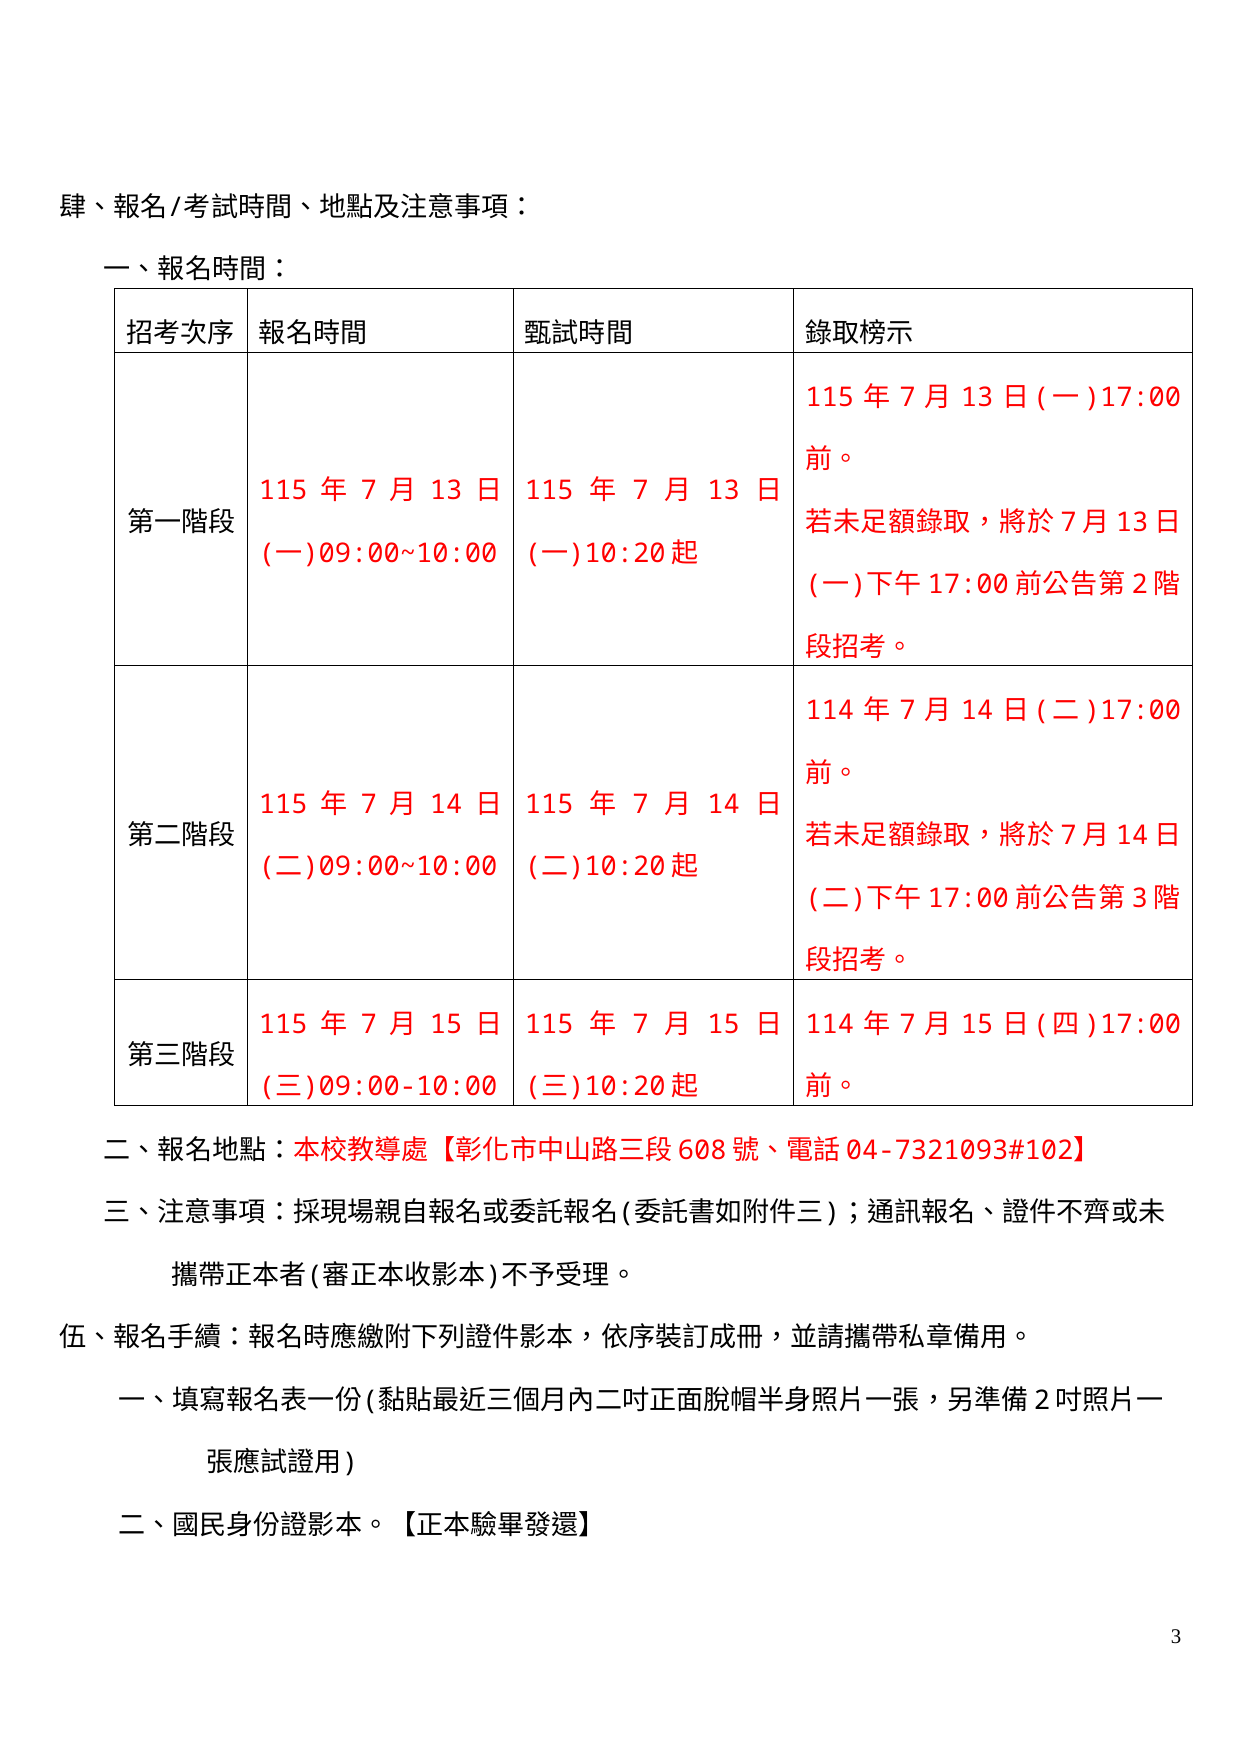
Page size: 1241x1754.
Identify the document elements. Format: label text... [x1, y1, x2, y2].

text 三、注意事項：採現場親自報名或委託報名(委託書如附件三)；通訊報名、證件不齊或未攜帶正本者(審正本收影本)不予受理。 [103, 1168, 1181, 1293]
table_header 招考次序 [115, 289, 247, 352]
table_cell 115年7月13日(一)10:20起 [514, 353, 793, 665]
text 一、報名時間： [103, 226, 1181, 288]
table_cell 115年7月13日(一)17:00前。 若未足額錄取，將於7月13日(一)下午17:00前公告第2階段招考。 [794, 353, 1192, 665]
table_cell 115年7月14日(二)09:00~10:00 [248, 666, 513, 979]
text 肆、報名/考試時間、地點及注意事項： [59, 163, 1181, 226]
table_cell 第一階段 [115, 353, 247, 665]
text 二、國民身份證影本。【正本驗畢發還】 [118, 1481, 1181, 1543]
table_header 甄試時間 [514, 289, 793, 352]
table_header 報名時間 [248, 289, 513, 352]
text 一、填寫報名表一份(黏貼最近三個月內二吋正面脫帽半身照片一張，另準備2吋照片一張應試證用) [118, 1356, 1181, 1481]
table_cell 第三階段 [115, 980, 247, 1105]
table_cell 114年7月15日(四)17:00前。 [794, 980, 1192, 1105]
table_cell 114年7月14日(二)17:00前。 若未足額錄取，將於7月14日(二)下午17:00前公告第3階段招考。 [794, 666, 1192, 979]
table_cell 115年7月14日(二)10:20起 [514, 666, 793, 979]
table_header 錄取榜示 [794, 289, 1192, 352]
table_cell 115年7月15日(三)10:20起 [514, 980, 793, 1105]
text 伍、報名手續：報名時應繳附下列證件影本，依序裝訂成冊，並請攜帶私章備用。 [59, 1293, 1181, 1356]
text 二、報名地點：本校教導處【彰化市中山路三段608號、電話04-7321093#102】 [103, 1106, 1181, 1168]
table_cell 第二階段 [115, 666, 247, 979]
table_cell 115年7月13日(一)09:00~10:00 [248, 353, 513, 665]
table_cell 115年7月15日(三)09:00-10:00 [248, 980, 513, 1105]
